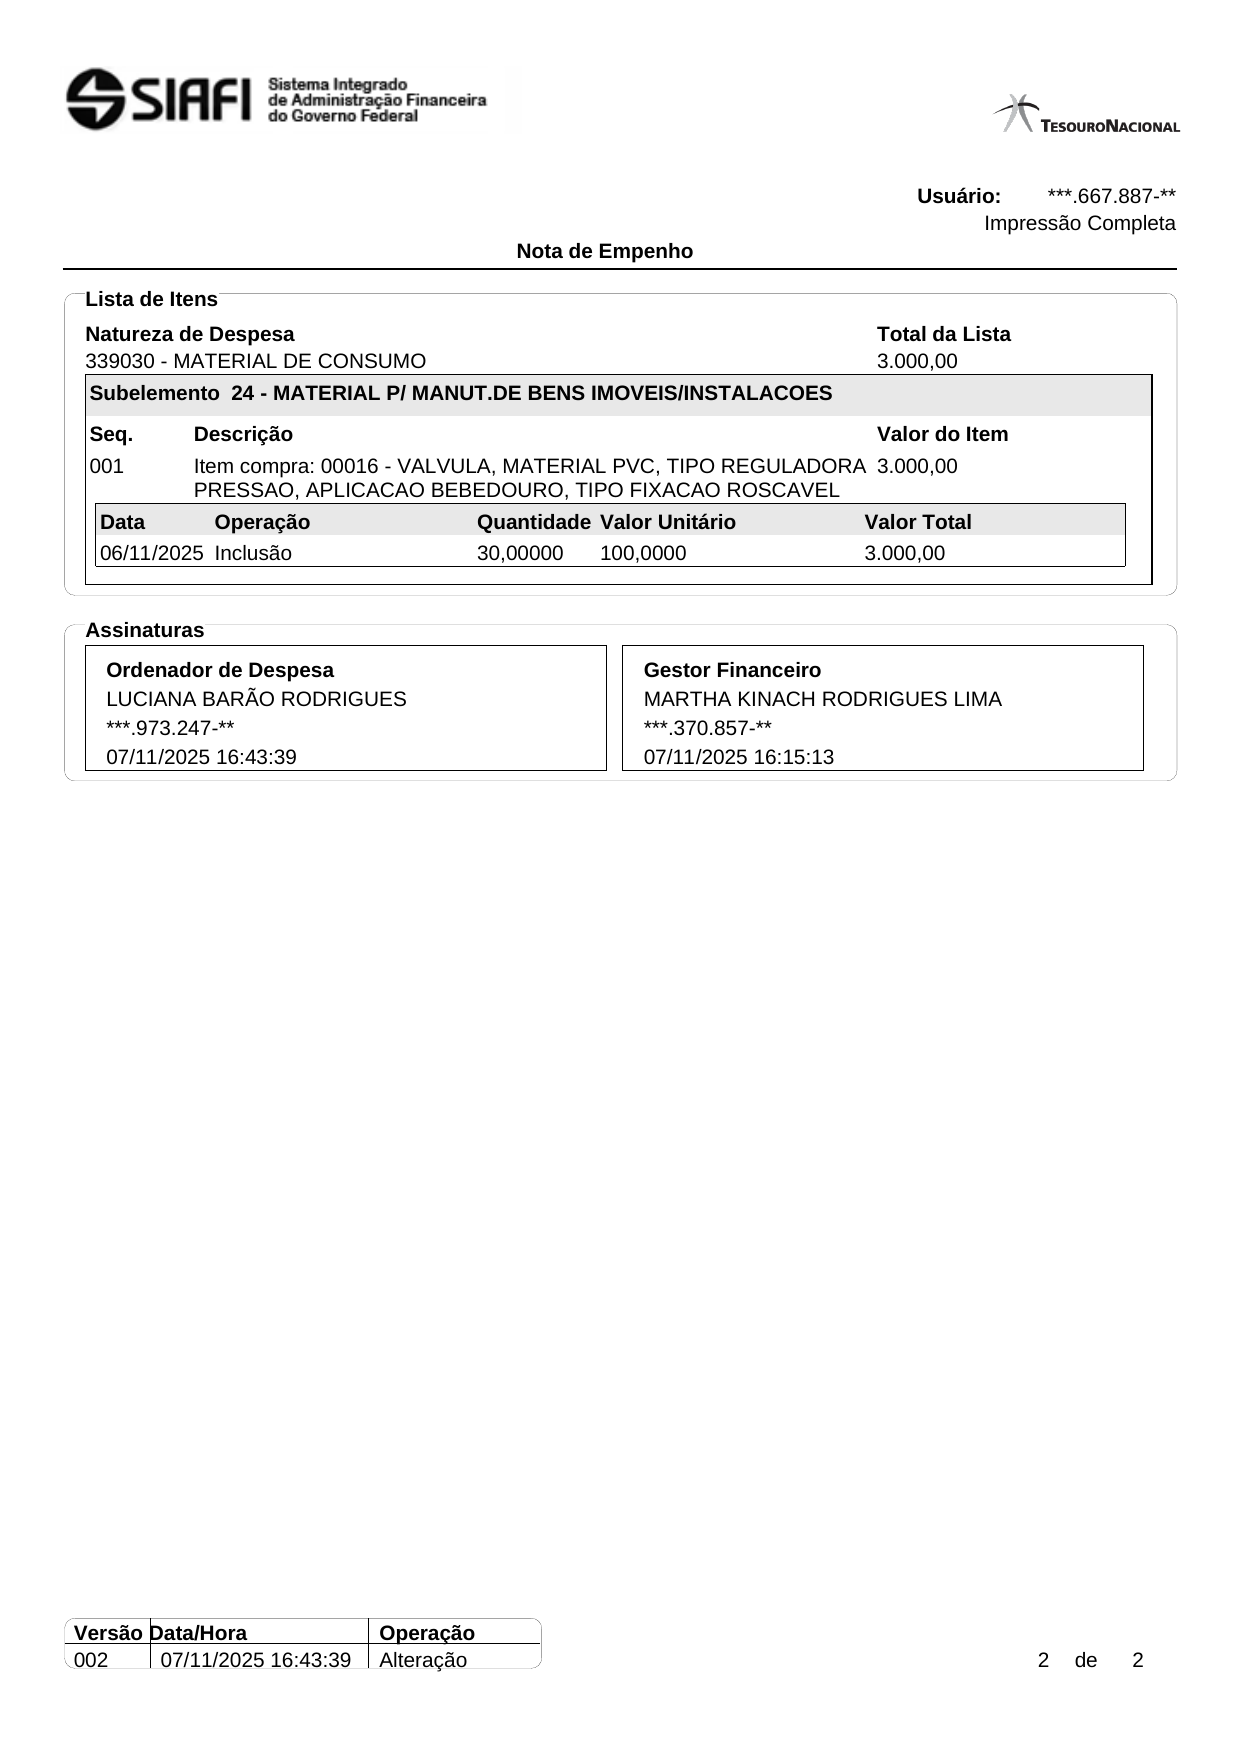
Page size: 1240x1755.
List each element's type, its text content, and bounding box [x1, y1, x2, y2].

text 002 07/11/2025 16:43:39 Alteração 2 de 2 [73, 1648, 1175, 1672]
text Versão [73, 1621, 150, 1643]
text Usuário: ***.667.887-** [75, 183, 1176, 207]
text Impressão Completa [75, 210, 1176, 234]
text Data/Hora [151, 1621, 368, 1643]
text Operação [369, 1621, 541, 1644]
text [540, 1621, 1175, 1644]
